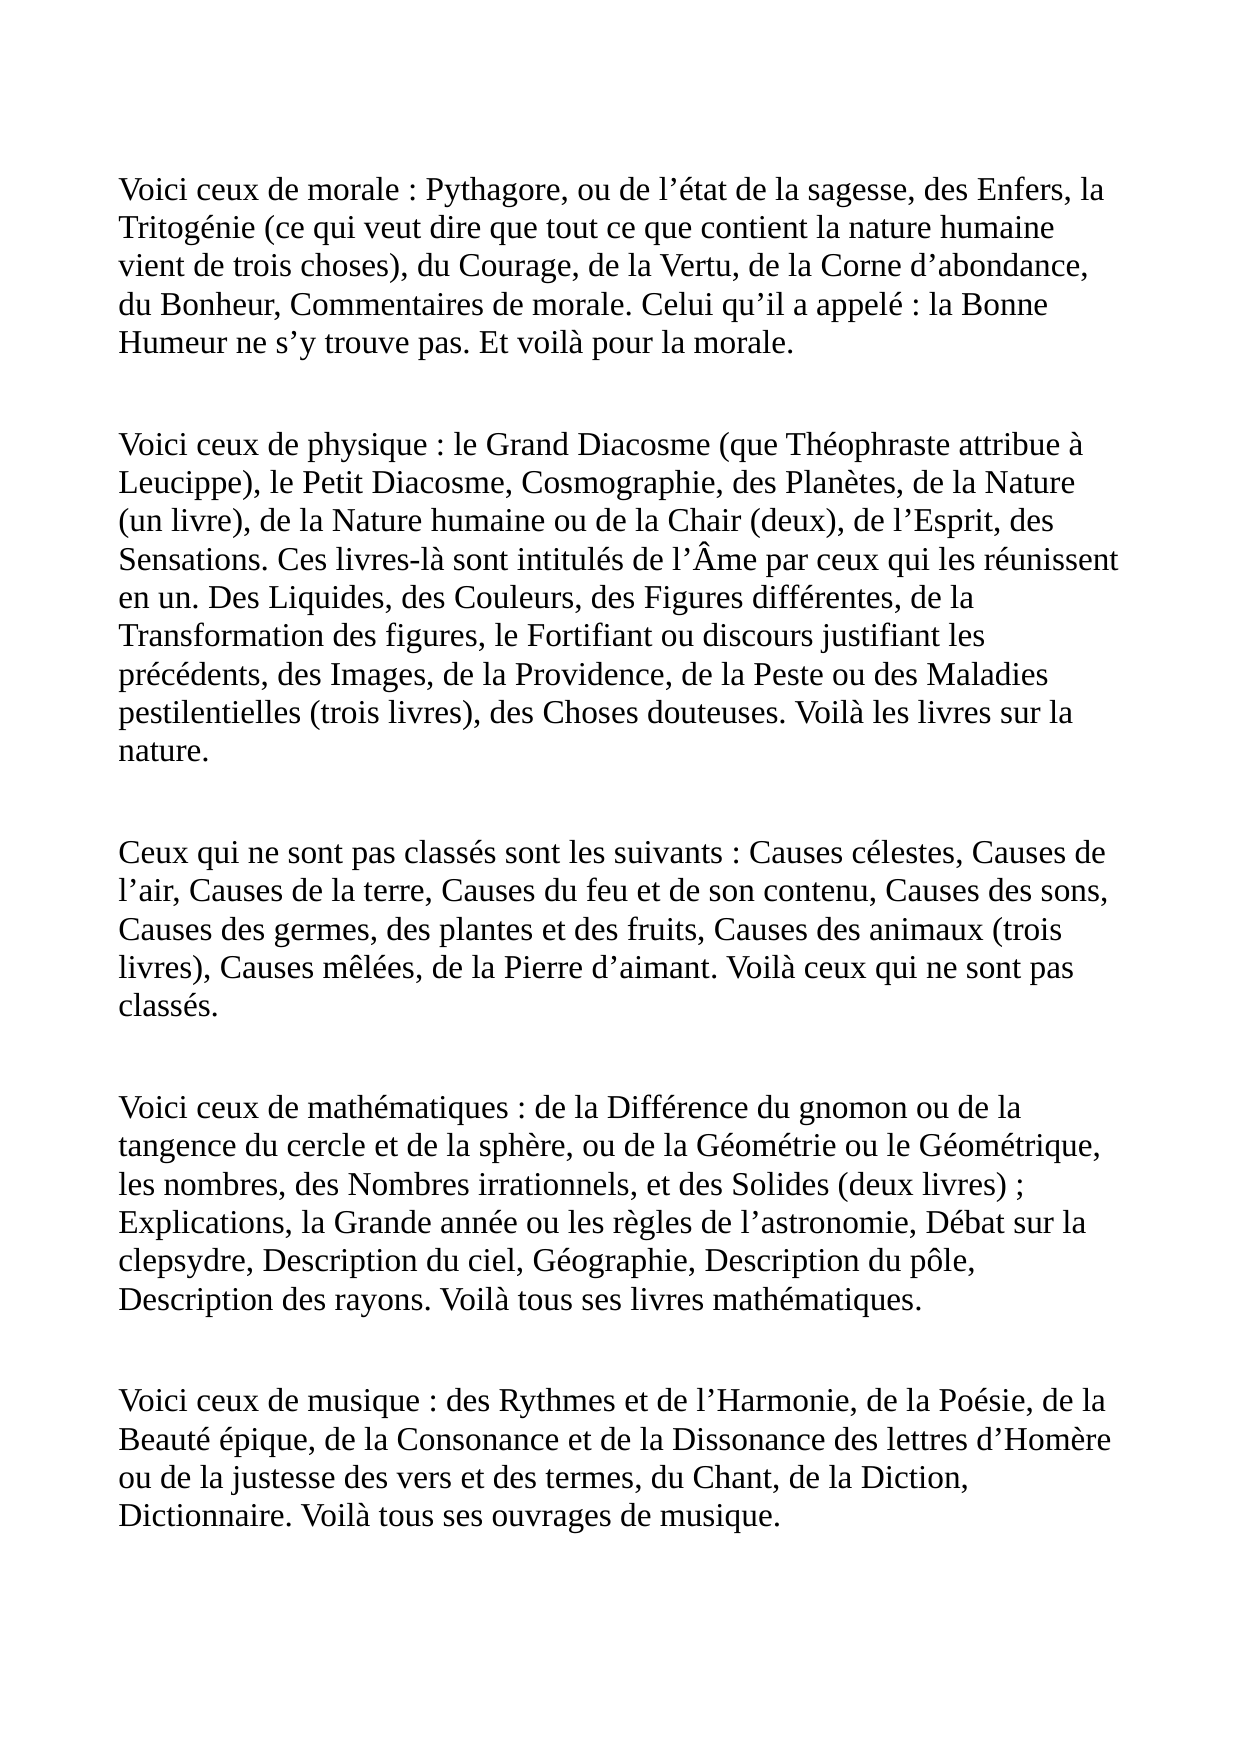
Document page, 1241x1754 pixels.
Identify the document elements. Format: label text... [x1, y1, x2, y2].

text Voici ceux de musique : des Rythmes et de l’Harmonie, de la Poésie, de la Beauté épique, de la Consonance et de la Dissonance des lettres d’Homère ou de la justesse des vers et des termes, du Chant, de la Diction, Dictionnaire. Voilà tous ses ouvrages de musique. [118, 1381, 1122, 1534]
text Voici ceux de morale : Pythagore, ou de l’état de la sagesse, des Enfers, la Tritogénie (ce qui veut dire que tout ce que contient la nature humaine vient de trois choses), du Courage, de la Vertu, de la Corne d’abondance, du Bonheur, Commentaires de morale. Celui qu’il a appelé : la Bonne Humeur ne s’y trouve pas. Et voilà pour la morale. [118, 169, 1122, 361]
text Voici ceux de mathématiques : de la Différence du gnomon ou de la tangence du cercle et de la sphère, ou de la Géométrie ou le Géométrique, les nombres, des Nombres irrationnels, et des Solides (deux livres) ; Explications, la Grande année ou les règles de l’astronomie, Débat sur la clepsydre, Description du ciel, Géographie, Description du pôle, Description des rayons. Voilà tous ses livres mathématiques. [118, 1087, 1122, 1317]
text Ceux qui ne sont pas classés sont les suivants : Causes célestes, Causes de l’air, Causes de la terre, Causes du feu et de son contenu, Causes des sons, Causes des germes, des plantes et des fruits, Causes des animaux (trois livres), Causes mêlées, de la Pierre d’aimant. Voilà ceux qui ne sont pas classés. [118, 832, 1122, 1024]
text Voici ceux de physique : le Grand Diacosme (que Théophraste attribue à Leucippe), le Petit Diacosme, Cosmographie, des Planètes, de la Nature (un livre), de la Nature humaine ou de la Chair (deux), de l’Esprit, des Sensations. Ces livres-là sont intitulés de l’Âme par ceux qui les réunissent en un. Des Liquides, des Couleurs, des Figures différentes, de la Transformation des figures, le Fortifiant ou discours justifiant les précédents, des Images, de la Providence, de la Peste ou des Maladies pestilentielles (trois livres), des Choses douteuses. Voilà les livres sur la nature. [118, 424, 1122, 769]
